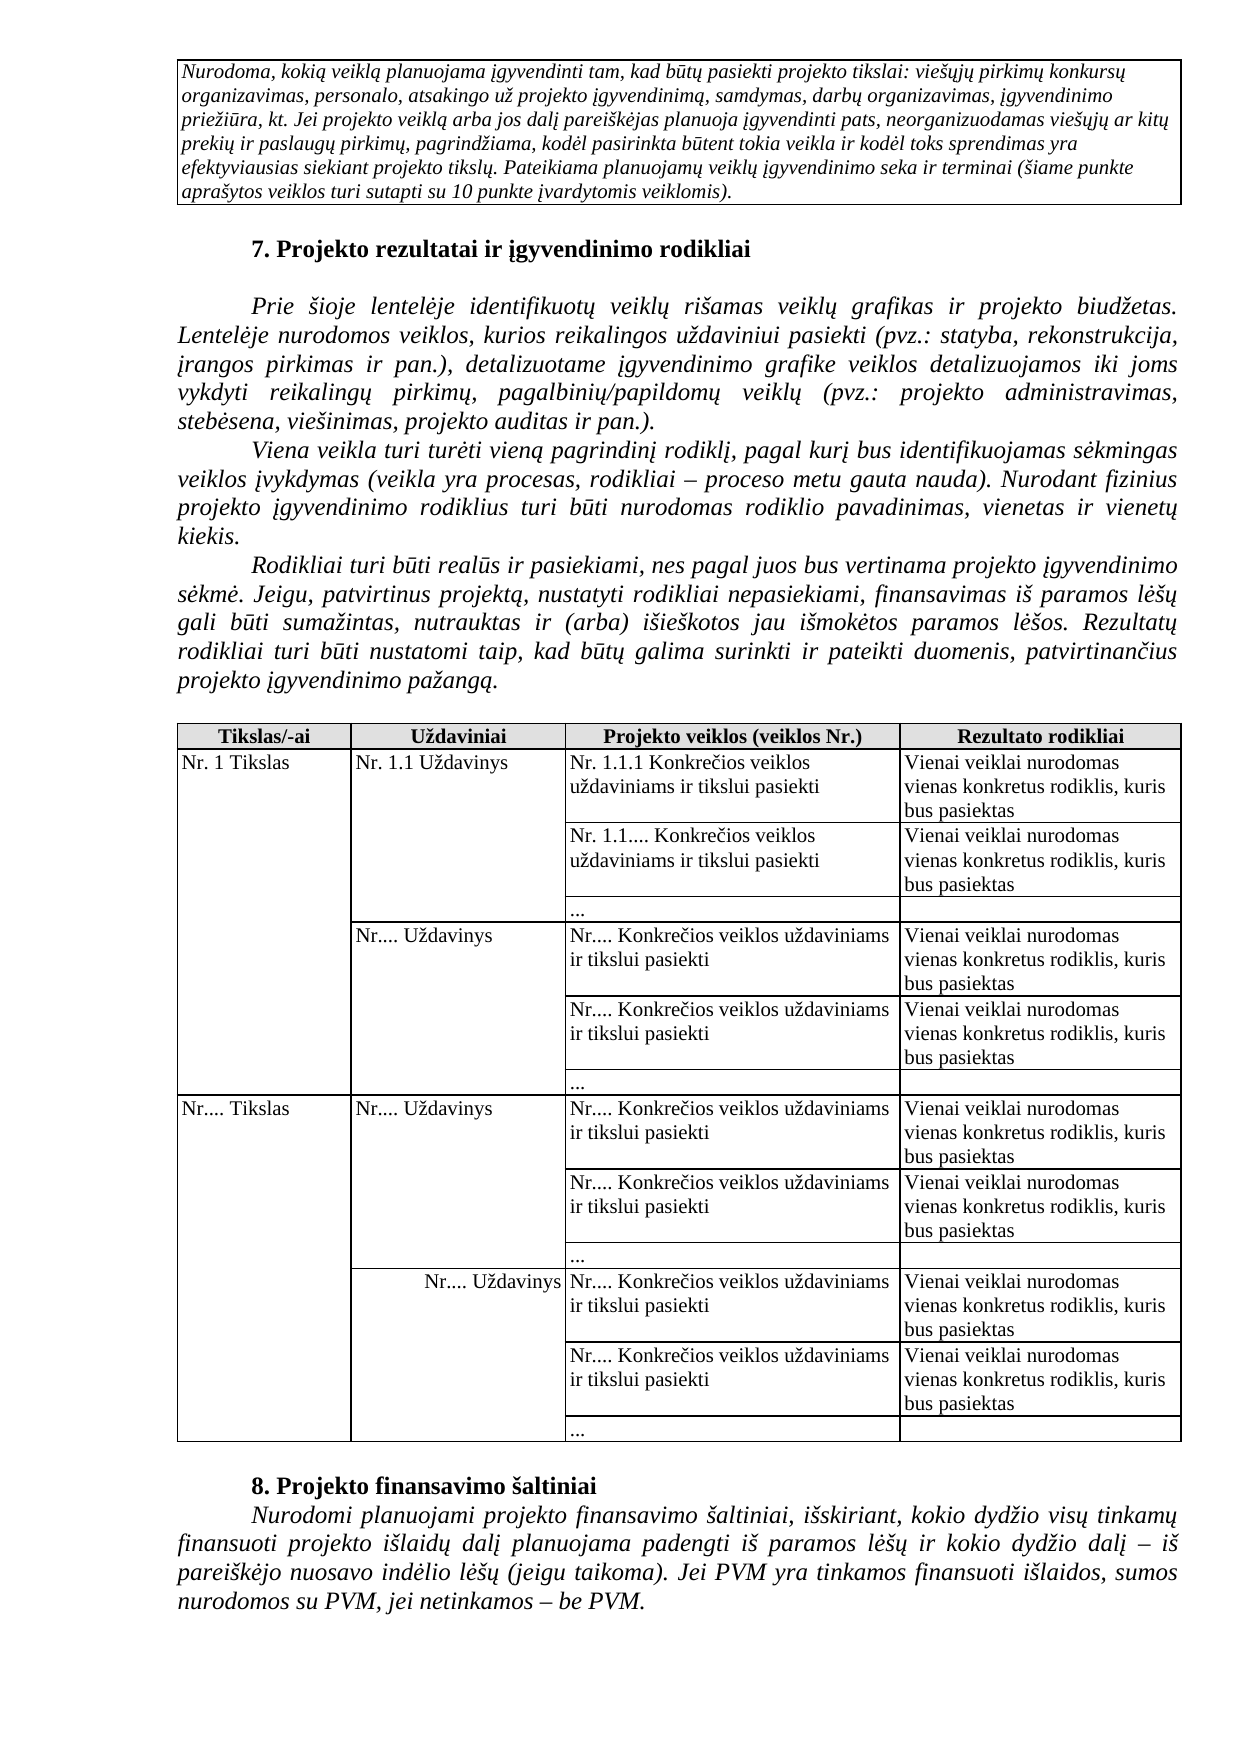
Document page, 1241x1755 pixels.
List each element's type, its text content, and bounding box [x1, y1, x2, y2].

table_cell Nr. 1.1.... Konkrečios veiklos uždaviniams ir tikslui pasiekti [566, 823, 899, 896]
text Rodikliai turi būti realūs ir pasiekiami, nes pagal juos bus vertinama projekto įgyvendinimo sėkmė. Jeigu, patvirtinus projektą, nustatyti rodikliai nepasiekiami, finansavimas iš paramos lėšų gali būti sumažintas, nutrauktas ir (arba) išieškotos jau išmokėtos paramos lėšos. Rezultatų rodikliai turi būti nustatomi taip, kad būtų galima surinkti ir pateikti duomenis, patvirtinančius projekto įgyvendinimo pažangą. [177, 550, 1181, 694]
text 7. Projekto rezultatai ir įgyvendinimo rodikliai [177, 234, 1181, 262]
table_header Rezultato rodikliai [901, 724, 1180, 748]
table_cell Nr. 1.1.1 Konkrečios veiklos uždaviniams ir tikslui pasiekti [566, 750, 899, 822]
table_cell Nr.... Konkrečios veiklos uždaviniams ir tikslui pasiekti [566, 1096, 899, 1168]
table_header Tikslas/-ai [178, 724, 350, 748]
table_cell Nr.... Uždavinys [352, 923, 565, 1094]
table_cell Nr. 1.1 Uždavinys [352, 750, 565, 921]
text Viena veikla turi turėti vieną pagrindinį rodiklį, pagal kurį bus identifikuojamas sėkmingas veiklos įvykdymas (veikla yra procesas, rodikliai – proceso metu gauta nauda). Nurodant fizinius projekto įgyvendinimo rodiklius turi būti nurodomas rodiklio pavadinimas, vienetas ir vienetų kiekis. [177, 435, 1181, 550]
text Nurodomi planuojami projekto finansavimo šaltiniai, išskiriant, kokio dydžio visų tinkamų finansuoti projekto išlaidų dalį planuojama padengti iš paramos lėšų ir kokio dydžio dalį – iš pareiškėjo nuosavo indėlio lėšų (jeigu taikoma). Jei PVM yra tinkamos finansuoti išlaidos, sumos nurodomos su PVM, jei netinkamos – be PVM. [177, 1500, 1181, 1615]
table_cell Nr.... Tikslas [178, 1096, 350, 1441]
table_cell Nr.... Uždavinys [352, 1269, 565, 1441]
table_header Projekto veiklos (veiklos Nr.) [566, 724, 899, 748]
table_cell Nr.... Konkrečios veiklos uždaviniams ir tikslui pasiekti [566, 997, 899, 1069]
table_cell Nr.... Konkrečios veiklos uždaviniams ir tikslui pasiekti [566, 923, 899, 995]
table_cell Nr.... Konkrečios veiklos uždaviniams ir tikslui pasiekti [566, 1343, 899, 1415]
text Prie šioje lentelėje identifikuotų veiklų rišamas veiklų grafikas ir projekto biudžetas. Lentelėje nurodomos veiklos, kurios reikalingos uždaviniui pasiekti (pvz.: statyba, rekonstrukcija, įrangos pirkimas ir pan.), detalizuotame įgyvendinimo grafike veiklos detalizuojamos iki joms vykdyti reikalingų pirkimų, pagalbinių/papildomų veiklų (pvz.: projekto administravimas, stebėsena, viešinimas, projekto auditas ir pan.). [177, 291, 1181, 435]
table_header Uždaviniai [352, 724, 565, 748]
table_cell Nr.... Konkrečios veiklos uždaviniams ir tikslui pasiekti [566, 1269, 899, 1341]
table_cell Nr. 1 Tikslas [178, 750, 350, 1094]
text 8. Projekto finansavimo šaltiniai [177, 1471, 1181, 1500]
table_cell Nr.... Konkrečios veiklos uždaviniams ir tikslui pasiekti [566, 1170, 899, 1242]
table_cell Nr.... Uždavinys [352, 1096, 565, 1267]
